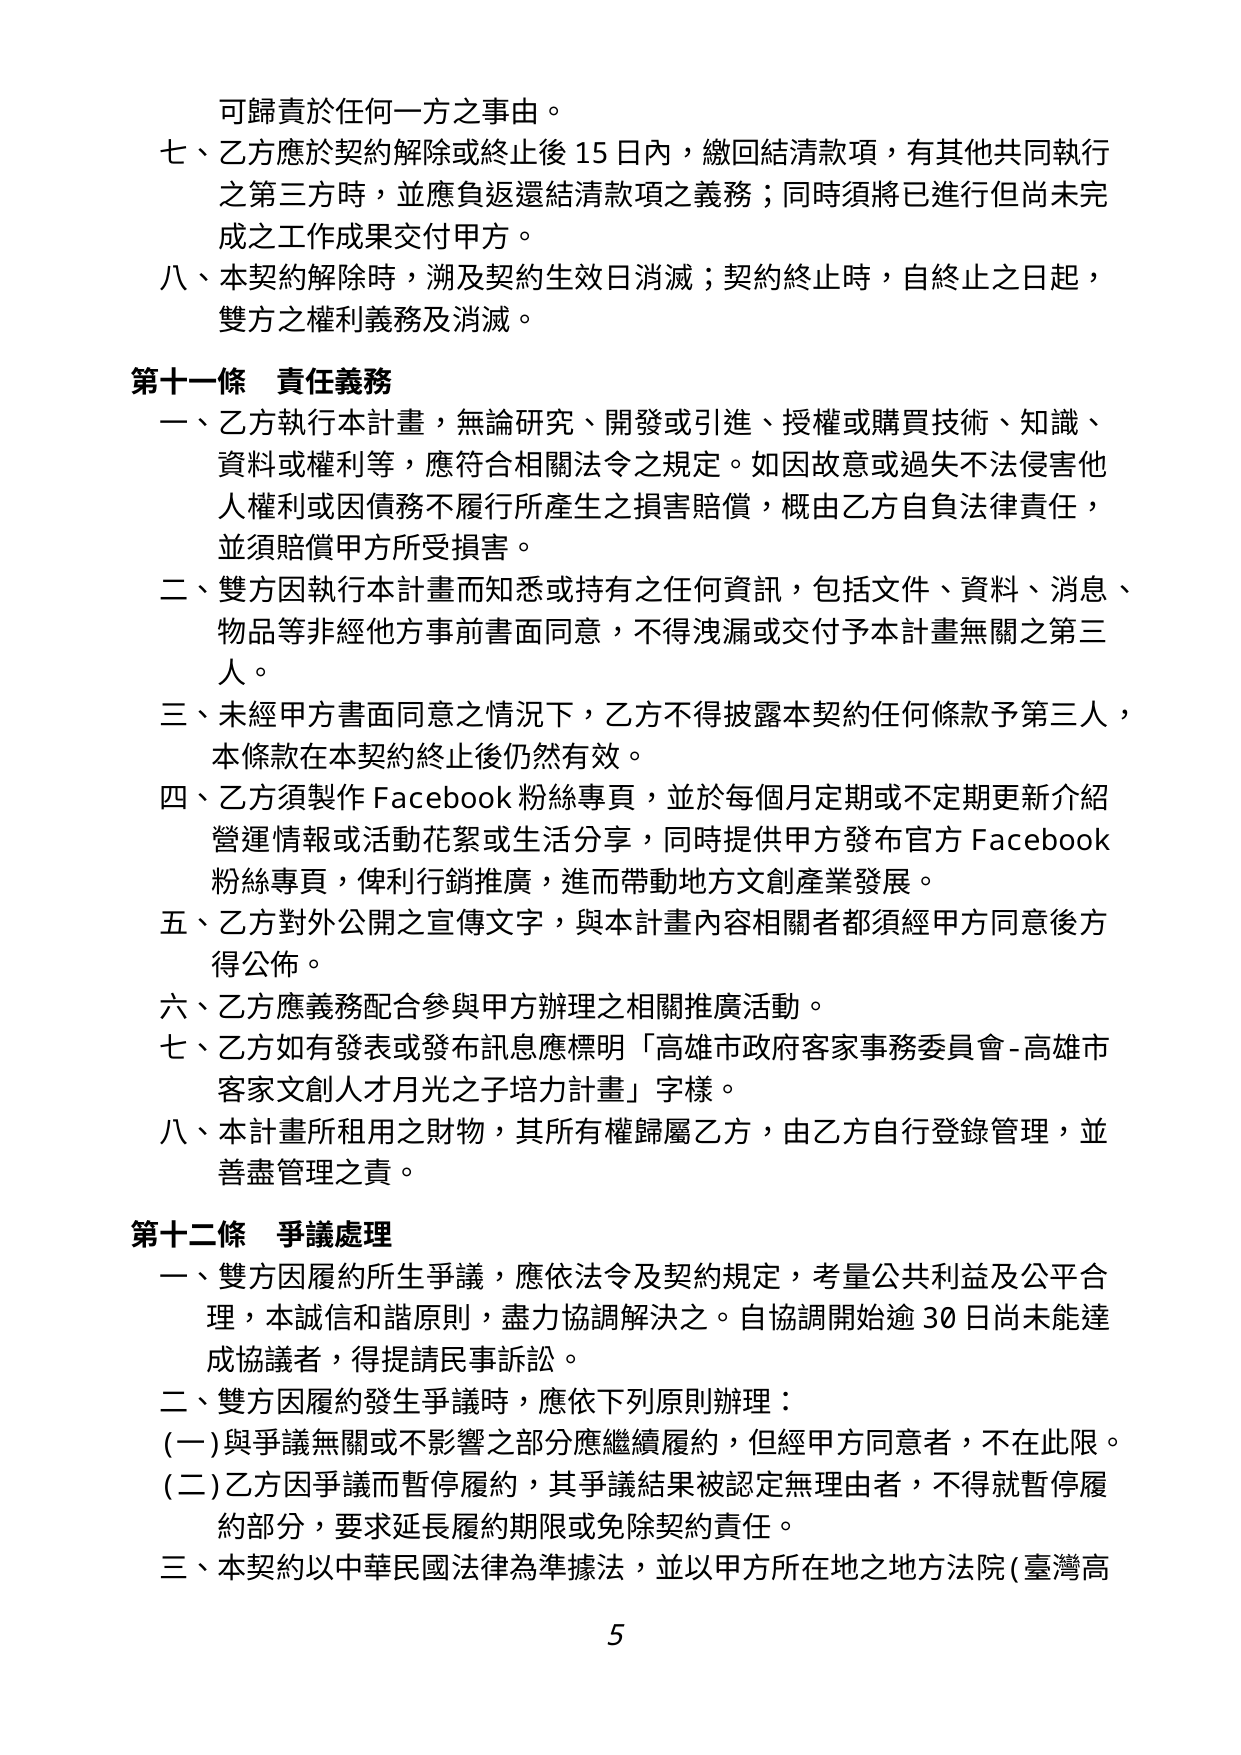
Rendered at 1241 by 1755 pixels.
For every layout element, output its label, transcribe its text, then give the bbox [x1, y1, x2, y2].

text 二、雙方因執行本計畫而知悉或持有之任何資訊，包括文件、資料、消息、物品等非經他方事前書面同意，不得洩漏或交付予本計畫無關之第三人。 [159, 567, 1110, 692]
text 四、乙方須製作Facebook粉絲專頁，並於每個月定期或不定期更新介紹營運情報或活動花絮或生活分享，同時提供甲方發布官方Facebook粉絲專頁，俾利行銷推廣，進而帶動地方文創產業發展。 [159, 775, 1110, 900]
text (二)乙方因爭議而暫停履約，其爭議結果被認定無理由者，不得就暫停履約部分，要求延長履約期限或免除契約責任。 [159, 1462, 1110, 1545]
text 可歸責於任何一方之事由。 [159, 89, 1110, 130]
text 七、乙方如有發表或發布訊息應標明「高雄市政府客家事務委員會-高雄市客家文創人才月光之子培力計畫」字樣。 [159, 1025, 1110, 1109]
text 第十一條 責任義務 [130, 359, 1110, 400]
text 八、本計畫所租用之財物，其所有權歸屬乙方，由乙方自行登錄管理，並善盡管理之責。 [159, 1109, 1110, 1192]
text 七、乙方應於契約解除或終止後15日內，繳回結清款項，有其他共同執行之第三方時，並應負返還結清款項之義務；同時須將已進行但尚未完成之工作成果交付甲方。 [159, 130, 1110, 255]
text 三、未經甲方書面同意之情況下，乙方不得披露本契約任何條款予第三人，本條款在本契約終止後仍然有效。 [159, 692, 1110, 775]
text 二、雙方因履約發生爭議時，應依下列原則辦理： [159, 1379, 1110, 1420]
text 三、本契約以中華民國法律為準據法，並以甲方所在地之地方法院(臺灣高 [159, 1545, 1110, 1587]
text 第十二條 爭議處理 [130, 1212, 1110, 1254]
text 一、雙方因履約所生爭議，應依法令及契約規定，考量公共利益及公平合理，本誠信和諧原則，盡力協調解決之。自協調開始逾30日尚未能達成協議者，得提請民事訴訟。 [159, 1254, 1110, 1379]
text 五、乙方對外公開之宣傳文字，與本計畫內容相關者都須經甲方同意後方得公佈。 [159, 900, 1110, 984]
text 一、乙方執行本計畫，無論研究、開發或引進、授權或購買技術、知識、資料或權利等，應符合相關法令之規定。如因故意或過失不法侵害他人權利或因債務不履行所產生之損害賠償，概由乙方自負法律責任，並須賠償甲方所受損害。 [159, 400, 1110, 567]
text (一)與爭議無關或不影響之部分應繼續履約，但經甲方同意者，不在此限。 [159, 1420, 1110, 1462]
text 六、乙方應義務配合參與甲方辦理之相關推廣活動。 [159, 984, 1110, 1025]
text 八、本契約解除時，溯及契約生效日消滅；契約終止時，自終止之日起，雙方之權利義務及消滅。 [159, 255, 1110, 339]
